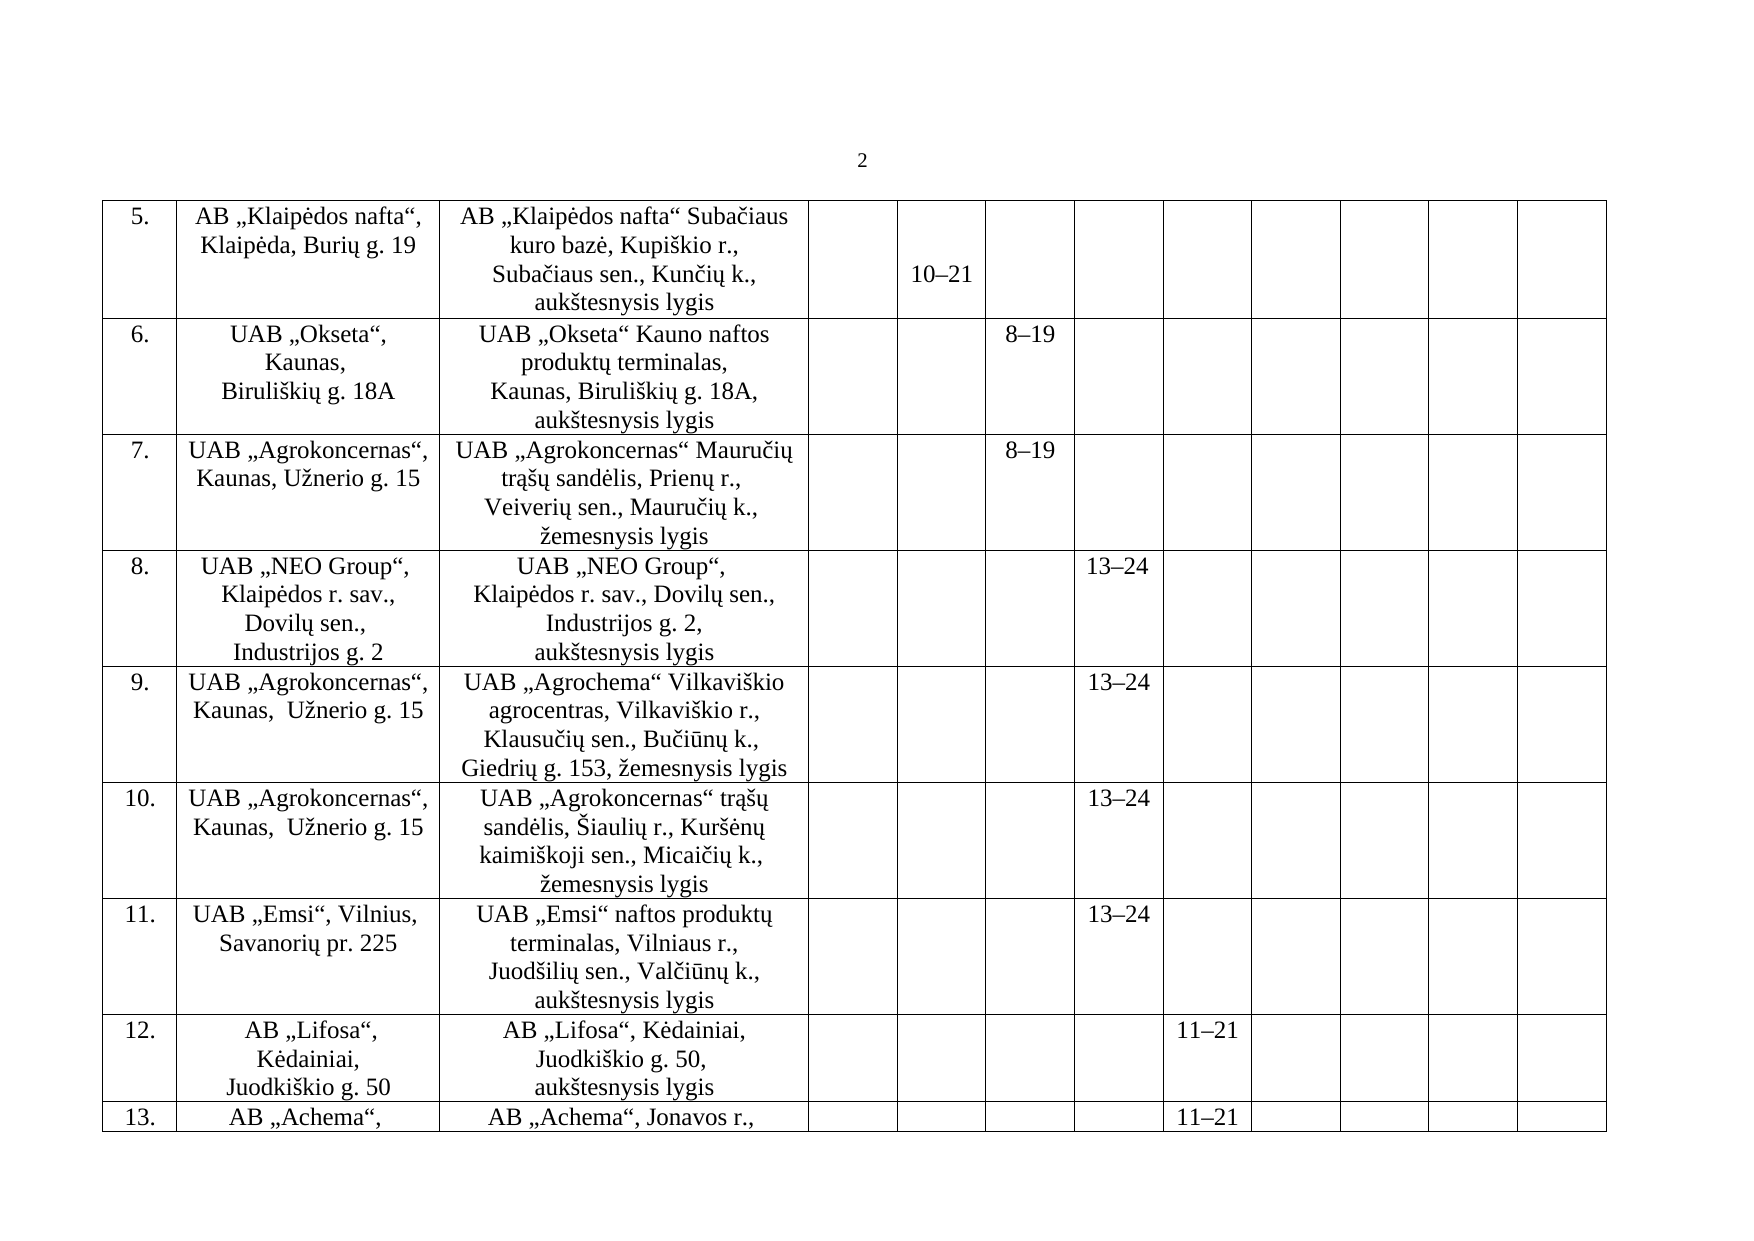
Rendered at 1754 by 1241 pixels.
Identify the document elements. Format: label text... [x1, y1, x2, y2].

table_cell [1341, 667, 1428, 782]
table_cell 9. [103, 667, 176, 782]
table_cell [1518, 899, 1606, 1014]
table_cell [1518, 1015, 1606, 1101]
table_cell UAB „Agrokoncernas“ Mauručių trąšų sandėlis, Prienų r., Veiverių sen., Mauručių k., žemesnysis lygis [440, 435, 808, 550]
table_cell [809, 435, 897, 550]
table_cell [1164, 667, 1251, 782]
table_cell 11. [103, 899, 176, 1014]
table_cell [1075, 435, 1163, 550]
table_cell [1341, 783, 1428, 898]
table_cell [1075, 1015, 1163, 1101]
table_cell [986, 899, 1074, 1014]
table_cell UAB „Agrokoncernas“, Kaunas, Užnerio g. 15 [177, 783, 439, 898]
table_cell 7. [103, 435, 176, 550]
table_cell [809, 201, 897, 318]
table_cell [1164, 201, 1251, 318]
table_cell [1252, 667, 1340, 782]
table_cell UAB „Okseta“, Kaunas, Biruliškių g. 18A [177, 319, 439, 434]
table_cell AB „Lifosa“, Kėdainiai, Juodkiškio g. 50 [177, 1015, 439, 1101]
table_cell [898, 667, 985, 782]
table_cell UAB „Agrochema“ Vilkaviškio agrocentras, Vilkaviškio r., Klausučių sen., Bučiūnų k., Giedrių g. 153, žemesnysis lygis [440, 667, 808, 782]
table_cell [898, 319, 985, 434]
table_cell 6. [103, 319, 176, 434]
table_cell 11–21 [1164, 1015, 1251, 1101]
table_cell [1518, 783, 1606, 898]
table_cell [809, 1015, 897, 1101]
table_cell [1518, 551, 1606, 666]
table_cell [986, 1102, 1074, 1131]
table_cell 8–19 [986, 319, 1074, 434]
table_cell [809, 783, 897, 898]
table_cell [1075, 319, 1163, 434]
table_cell [1341, 899, 1428, 1014]
table_cell AB „Klaipėdos nafta“, Klaipėda, Burių g. 19 [177, 201, 439, 318]
table_cell UAB „Emsi“ naftos produktų terminalas, Vilniaus r., Juodšilių sen., Valčiūnų k., aukštesnysis lygis [440, 899, 808, 1014]
table_cell [1164, 551, 1251, 666]
table_cell [1164, 783, 1251, 898]
table_cell [809, 319, 897, 434]
table_cell 13–24 [1075, 551, 1163, 666]
table_cell AB „Achema“, Jonavos r., [440, 1102, 808, 1131]
table_cell [1341, 435, 1428, 550]
table_cell [1341, 1102, 1428, 1131]
table_cell [898, 1102, 985, 1131]
table_cell UAB „NEO Group“, Klaipėdos r. sav., Dovilų sen., Industrijos g. 2, aukštesnysis lygis [440, 551, 808, 666]
table_cell [1252, 1015, 1340, 1101]
table_cell [986, 1015, 1074, 1101]
table_cell [898, 435, 985, 550]
table_cell AB „Lifosa“, Kėdainiai, Juodkiškio g. 50, aukštesnysis lygis [440, 1015, 808, 1101]
table_cell [1429, 201, 1517, 318]
table_cell 13. [103, 1102, 176, 1131]
table_cell [898, 783, 985, 898]
table_cell UAB „Emsi“, Vilnius, Savanorių pr. 225 [177, 899, 439, 1014]
table_cell UAB „Agrokoncernas“, Kaunas, Užnerio g. 15 [177, 667, 439, 782]
table_cell UAB „Agrokoncernas“, Kaunas, Užnerio g. 15 [177, 435, 439, 550]
table_cell [1429, 899, 1517, 1014]
table_cell [986, 201, 1074, 318]
table_cell 10–21 [898, 201, 985, 318]
table_cell [1252, 319, 1340, 434]
table_cell UAB „Agrokoncernas“ trąšų sandėlis, Šiaulių r., Kuršėnų kaimiškoji sen., Micaičių k., žemesnysis lygis [440, 783, 808, 898]
table_cell [1518, 1102, 1606, 1131]
table_cell [1429, 435, 1517, 550]
table_cell [1341, 1015, 1428, 1101]
table_cell [1518, 201, 1606, 318]
table_cell [1164, 435, 1251, 550]
table_cell [1518, 435, 1606, 550]
table_cell [1252, 899, 1340, 1014]
table_cell [986, 551, 1074, 666]
table_cell AB „Klaipėdos nafta“ Subačiaus kuro bazė, Kupiškio r., Subačiaus sen., Kunčių k., aukštesnysis lygis [440, 201, 808, 318]
table_cell [809, 667, 897, 782]
table_cell UAB „NEO Group“, Klaipėdos r. sav., Dovilų sen., Industrijos g. 2 [177, 551, 439, 666]
table_cell [1252, 551, 1340, 666]
table_cell [1429, 1102, 1517, 1131]
table_cell 8. [103, 551, 176, 666]
table_cell [809, 1102, 897, 1131]
table_cell [1429, 783, 1517, 898]
table_cell AB „Achema“, [177, 1102, 439, 1131]
table_cell 10. [103, 783, 176, 898]
table_cell [1429, 667, 1517, 782]
table_cell [809, 899, 897, 1014]
table_cell [1518, 319, 1606, 434]
table_cell [898, 899, 985, 1014]
table_cell 8–19 [986, 435, 1074, 550]
table_cell [1164, 899, 1251, 1014]
table_cell 13–24 [1075, 783, 1163, 898]
table_cell UAB „Okseta“ Kauno naftos produktų terminalas, Kaunas, Biruliškių g. 18A, aukštesnysis lygis [440, 319, 808, 434]
table_cell [1429, 551, 1517, 666]
table_cell 12. [103, 1015, 176, 1101]
table_cell [1252, 1102, 1340, 1131]
table_cell [1252, 783, 1340, 898]
table_cell [986, 667, 1074, 782]
table_cell [1341, 319, 1428, 434]
table_cell [1164, 319, 1251, 434]
table_cell 11–21 [1164, 1102, 1251, 1131]
table_cell [1341, 201, 1428, 318]
table_cell [1341, 551, 1428, 666]
table_cell [986, 783, 1074, 898]
table_cell [809, 551, 897, 666]
table_cell 13–24 [1075, 667, 1163, 782]
table_cell 5. [103, 201, 176, 318]
table_cell [1075, 1102, 1163, 1131]
table_cell [1429, 1015, 1517, 1101]
table_cell 13–24 [1075, 899, 1163, 1014]
table_cell [1252, 201, 1340, 318]
table_cell [1429, 319, 1517, 434]
table_cell [1252, 435, 1340, 550]
table_cell [1518, 667, 1606, 782]
table_cell [898, 551, 985, 666]
table_cell [898, 1015, 985, 1101]
table_cell [1075, 201, 1163, 318]
